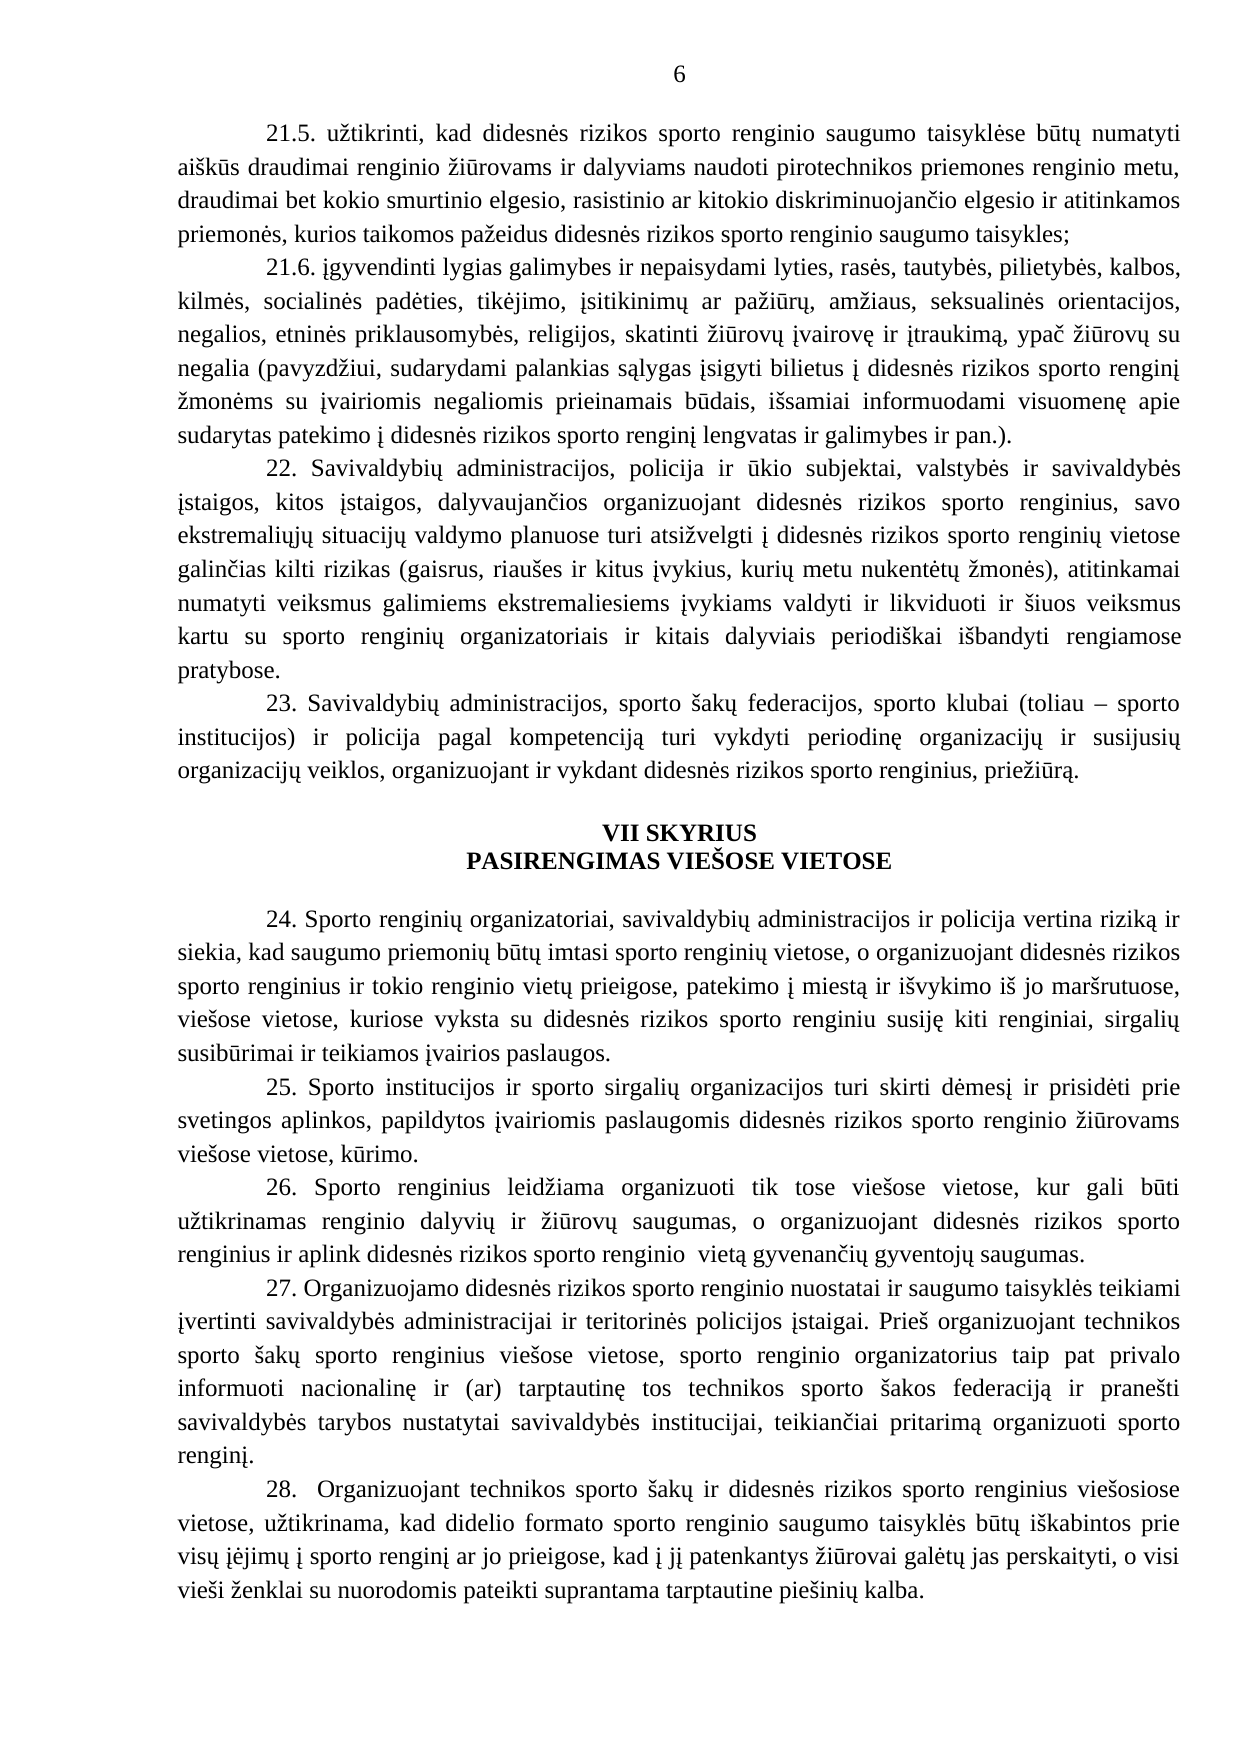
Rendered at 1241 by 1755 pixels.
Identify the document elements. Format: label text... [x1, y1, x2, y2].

text 21.5. užtikrinti, kad didesnės rizikos sporto renginio saugumo taisyklėse būtų numatyti aiškūs draudimai renginio žiūrovams ir dalyviams naudoti pirotechnikos priemones renginio metu, draudimai bet kokio smurtinio elgesio, rasistinio ar kitokio diskriminuojančio elgesio ir atitinkamos priemonės, kurios taikomos pažeidus didesnės rizikos sporto renginio saugumo taisykles; [177, 118, 1181, 247]
text VII SKYRIUS [177, 818, 1181, 846]
text 23. Savivaldybių administracijos, sporto šakų federacijos, sporto klubai (toliau – sporto institucijos) ir policija pagal kompetenciją turi vykdyti periodinę organizacijų ir susijusių organizacijų veiklos, organizuojant ir vykdant didesnės rizikos sporto renginius, priežiūrą. [177, 688, 1181, 784]
text 26. Sporto renginius leidžiama organizuoti tik tose viešose vietose, kur gali būti užtikrinamas renginio dalyvių ir žiūrovų saugumas, o organizuojant didesnės rizikos sporto renginius ir aplink didesnės rizikos sporto renginio vietą gyvenančių gyventojų saugumas. [177, 1172, 1181, 1268]
text 24. Sporto renginių organizatoriai, savivaldybių administracijos ir policija vertina riziką ir siekia, kad saugumo priemonių būtų imtasi sporto renginių vietose, o organizuojant didesnės rizikos sporto renginius ir tokio renginio vietų prieigose, patekimo į miestą ir išvykimo iš jo maršrutuose, viešose vietose, kuriose vyksta su didesnės rizikos sporto renginiu susiję kiti renginiai, sirgalių susibūrimai ir teikiamos įvairios paslaugos. [177, 904, 1181, 1067]
text PASIRENGIMAS VIEŠOSE VIETOSE [177, 846, 1181, 875]
text 28. Organizuojant technikos sporto šakų ir didesnės rizikos sporto renginius viešosiose vietose, užtikrinama, kad didelio formato sporto renginio saugumo taisyklės būtų iškabintos prie visų įėjimų į sporto renginį ar jo prieigose, kad į jį patenkantys žiūrovai galėtų jas perskaityti, o visi vieši ženklai su nuorodomis pateikti suprantama tarptautine piešinių kalba. [177, 1474, 1181, 1603]
text 22. Savivaldybių administracijos, policija ir ūkio subjektai, valstybės ir savivaldybės įstaigos, kitos įstaigos, dalyvaujančios organizuojant didesnės rizikos sporto renginius, savo ekstremaliųjų situacijų valdymo planuose turi atsižvelgti į didesnės rizikos sporto renginių vietose galinčias kilti rizikas (gaisrus, riaušes ir kitus įvykius, kurių metu nukentėtų žmonės), atitinkamai numatyti veiksmus galimiems ekstremaliesiems įvykiams valdyti ir likviduoti ir šiuos veiksmus kartu su sporto renginių organizatoriais ir kitais dalyviais periodiškai išbandyti rengiamose pratybose. [177, 453, 1181, 683]
text 27. Organizuojamo didesnės rizikos sporto renginio nuostatai ir saugumo taisyklės teikiami įvertinti savivaldybės administracijai ir teritorinės policijos įstaigai. Prieš organizuojant technikos sporto šakų sporto renginius viešose vietose, sporto renginio organizatorius taip pat privalo informuoti nacionalinę ir (ar) tarptautinę tos technikos sporto šakos federaciją ir pranešti savivaldybės tarybos nustatytai savivaldybės institucijai, teikiančiai pritarimą organizuoti sporto renginį. [177, 1273, 1181, 1469]
text 21.6. įgyvendinti lygias galimybes ir nepaisydami lyties, rasės, tautybės, pilietybės, kalbos, kilmės, socialinės padėties, tikėjimo, įsitikinimų ar pažiūrų, amžiaus, seksualinės orientacijos, negalios, etninės priklausomybės, religijos, skatinti žiūrovų įvairovę ir įtraukimą, ypač žiūrovų su negalia (pavyzdžiui, sudarydami palankias sąlygas įsigyti bilietus į didesnės rizikos sporto renginį žmonėms su įvairiomis negaliomis prieinamais būdais, išsamiai informuodami visuomenę apie sudarytas patekimo į didesnės rizikos sporto renginį lengvatas ir galimybes ir pan.). [177, 252, 1181, 449]
text 25. Sporto institucijos ir sporto sirgalių organizacijos turi skirti dėmesį ir prisidėti prie svetingos aplinkos, papildytos įvairiomis paslaugomis didesnės rizikos sporto renginio žiūrovams viešose vietose, kūrimo. [177, 1072, 1181, 1167]
